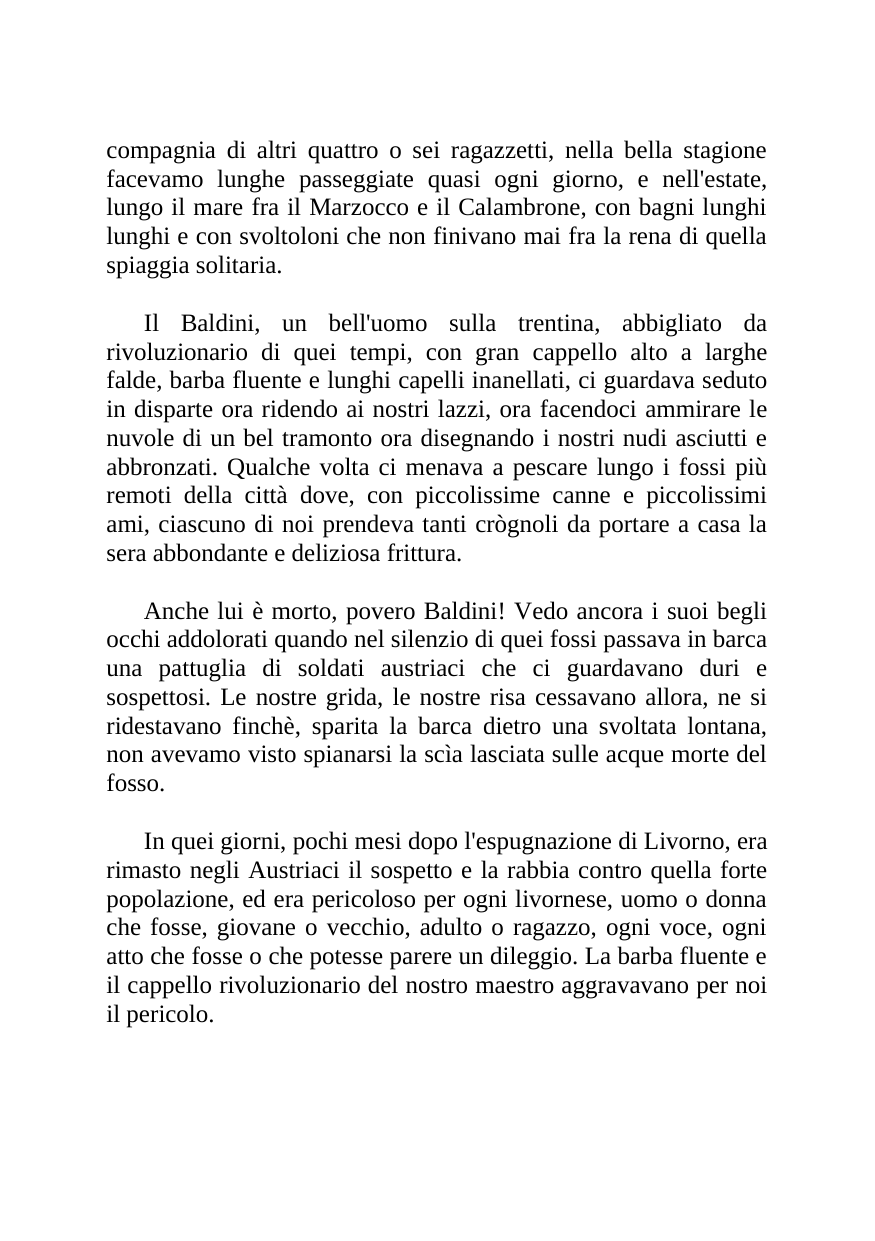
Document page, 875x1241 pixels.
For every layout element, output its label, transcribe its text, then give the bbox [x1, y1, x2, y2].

text compagnia di altri quattro o sei ragazzetti, nella bella stagione facevamo lunghe passeggiate quasi ogni giorno, e nell'estate, lungo il mare fra il Marzocco e il Calambrone, con bagni lunghi lunghi e con svoltoloni che non finivano mai fra la rena di quella spiaggia solitaria. [106, 135, 768, 279]
text In quei giorni, pochi mesi dopo l'espugnazione di Livorno, era rimasto negli Austriaci il sospetto e la rabbia contro quella forte popolazione, ed era pericoloso per ogni livornese, uomo o donna che fosse, giovane o vecchio, adulto o ragazzo, ogni voce, ogni atto che fosse o che potesse parere un dileggio. La barba fluente e il cappello rivoluzionario del nostro maestro aggravavano per noi il pericolo. [106, 826, 768, 1027]
text Anche lui è morto, povero Baldini! Vedo ancora i suoi begli occhi addolorati quando nel silenzio di quei fossi passava in barca una pattuglia di soldati austriaci che ci guardavano duri e sospettosi. Le nostre grida, le nostre risa cessavano allora, ne si ridestavano finchè, sparita la barca dietro una svoltata lontana, non avevamo visto spianarsi la scìa lasciata sulle acque morte del fosso. [106, 596, 768, 797]
text Il Baldini, un bell'uomo sulla trentina, abbigliato da rivoluzionario di quei tempi, con gran cappello alto a larghe falde, barba fluente e lunghi capelli inanellati, ci guardava seduto in disparte ora ridendo ai nostri lazzi, ora facendoci ammirare le nuvole di un bel tramonto ora disegnando i nostri nudi asciutti e abbronzati. Qualche volta ci menava a pescare lungo i fossi più remoti della città dove, con piccolissime canne e piccolissimi ami, ciascuno di noi prendeva tanti crògnoli da portare a casa la sera abbondante e deliziosa frittura. [106, 308, 768, 567]
